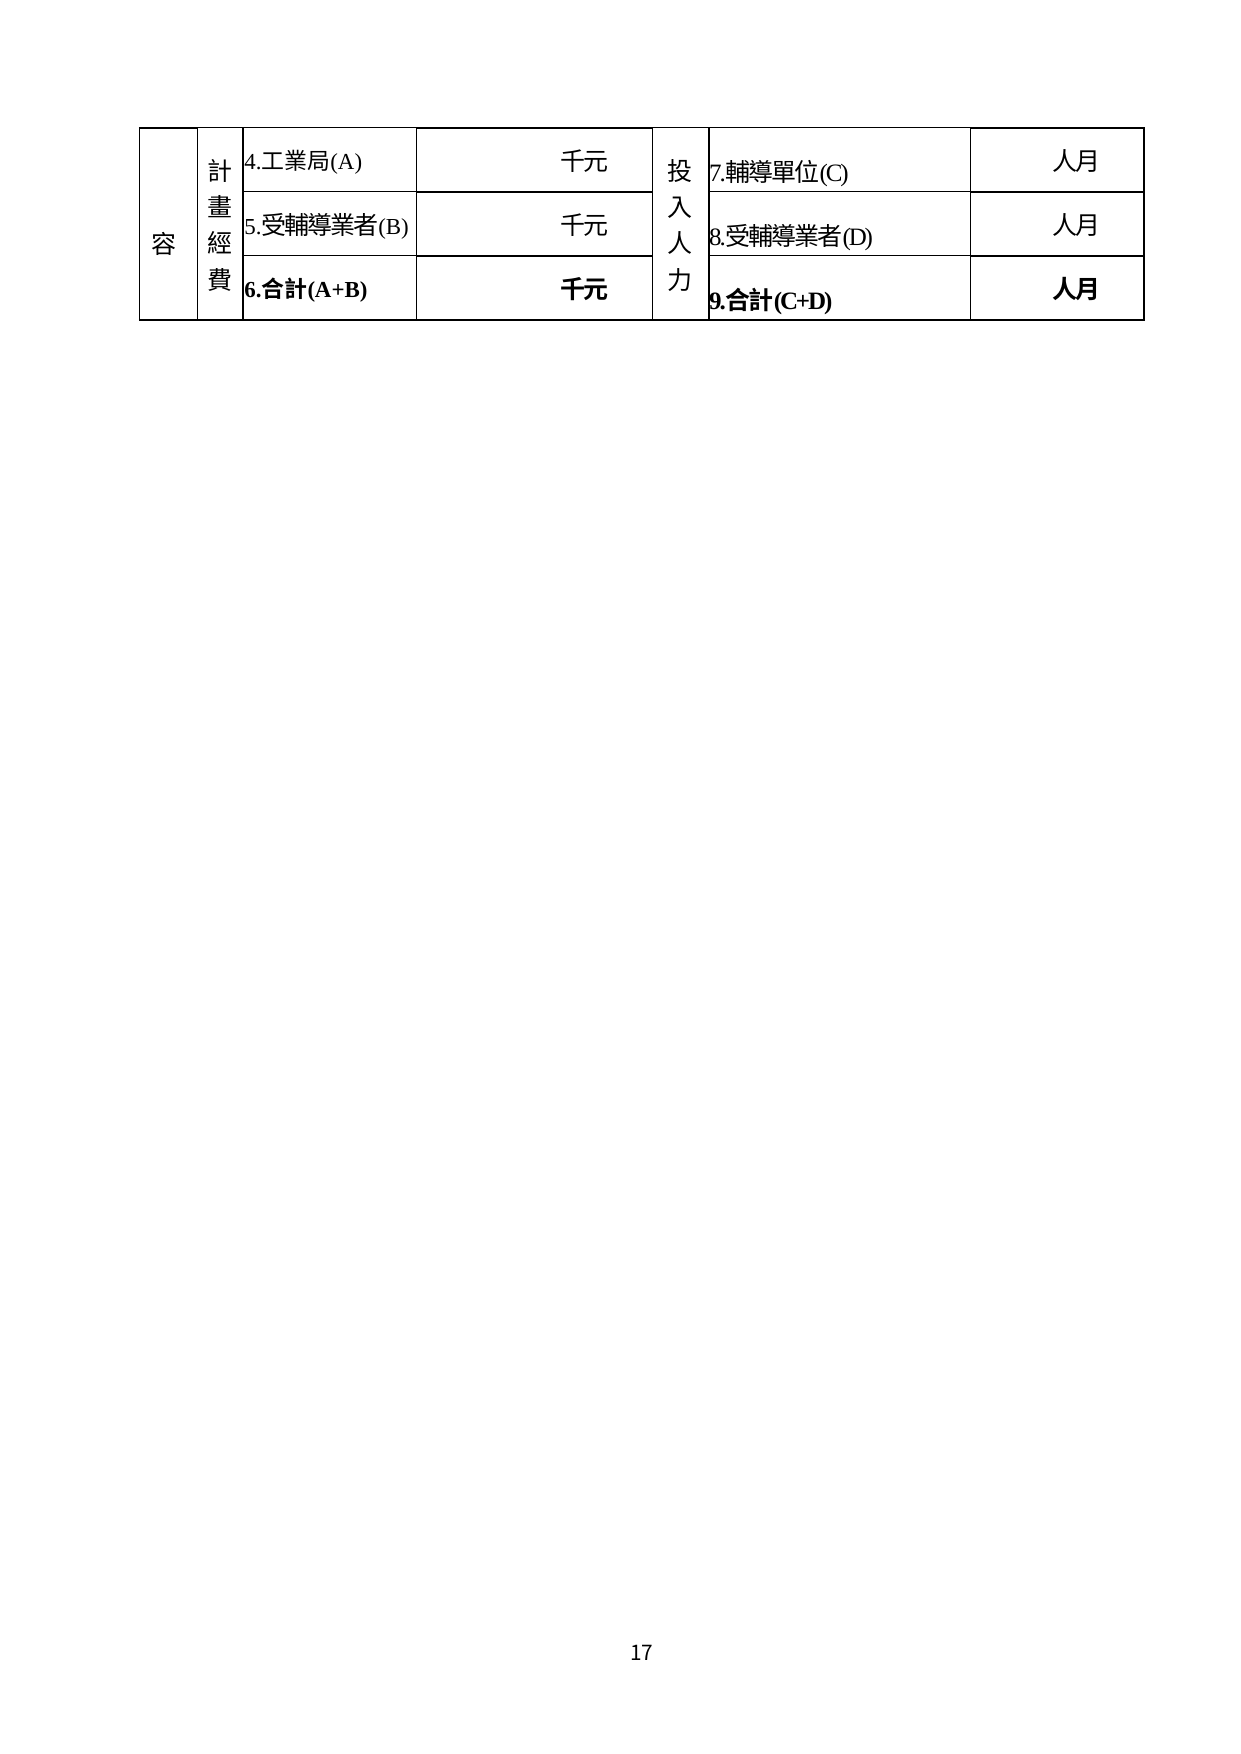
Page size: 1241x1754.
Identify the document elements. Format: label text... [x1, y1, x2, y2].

table_cell 投 入 人 力 [653, 128, 708, 319]
table_cell 計 畫 經 費 [198, 128, 242, 319]
table_cell 4.工業局(A) [244, 128, 416, 191]
table_cell 6.合計(A+B) [244, 256, 416, 319]
table_cell 千元 [417, 129, 652, 191]
table_cell 7.輔導單位(C) [710, 128, 970, 191]
table_cell 容 [140, 129, 197, 319]
table_cell 千元 [417, 193, 652, 255]
table_cell 5.受輔導業者(B) [244, 192, 416, 255]
table_cell 人月 [971, 193, 1143, 255]
table_cell 千元 [417, 257, 652, 319]
table_cell 8.受輔導業者(D) [710, 192, 970, 255]
table_cell 人月 [971, 257, 1143, 319]
table_cell 9.合計(C+D) [710, 256, 970, 319]
table_cell 人月 [971, 129, 1143, 191]
